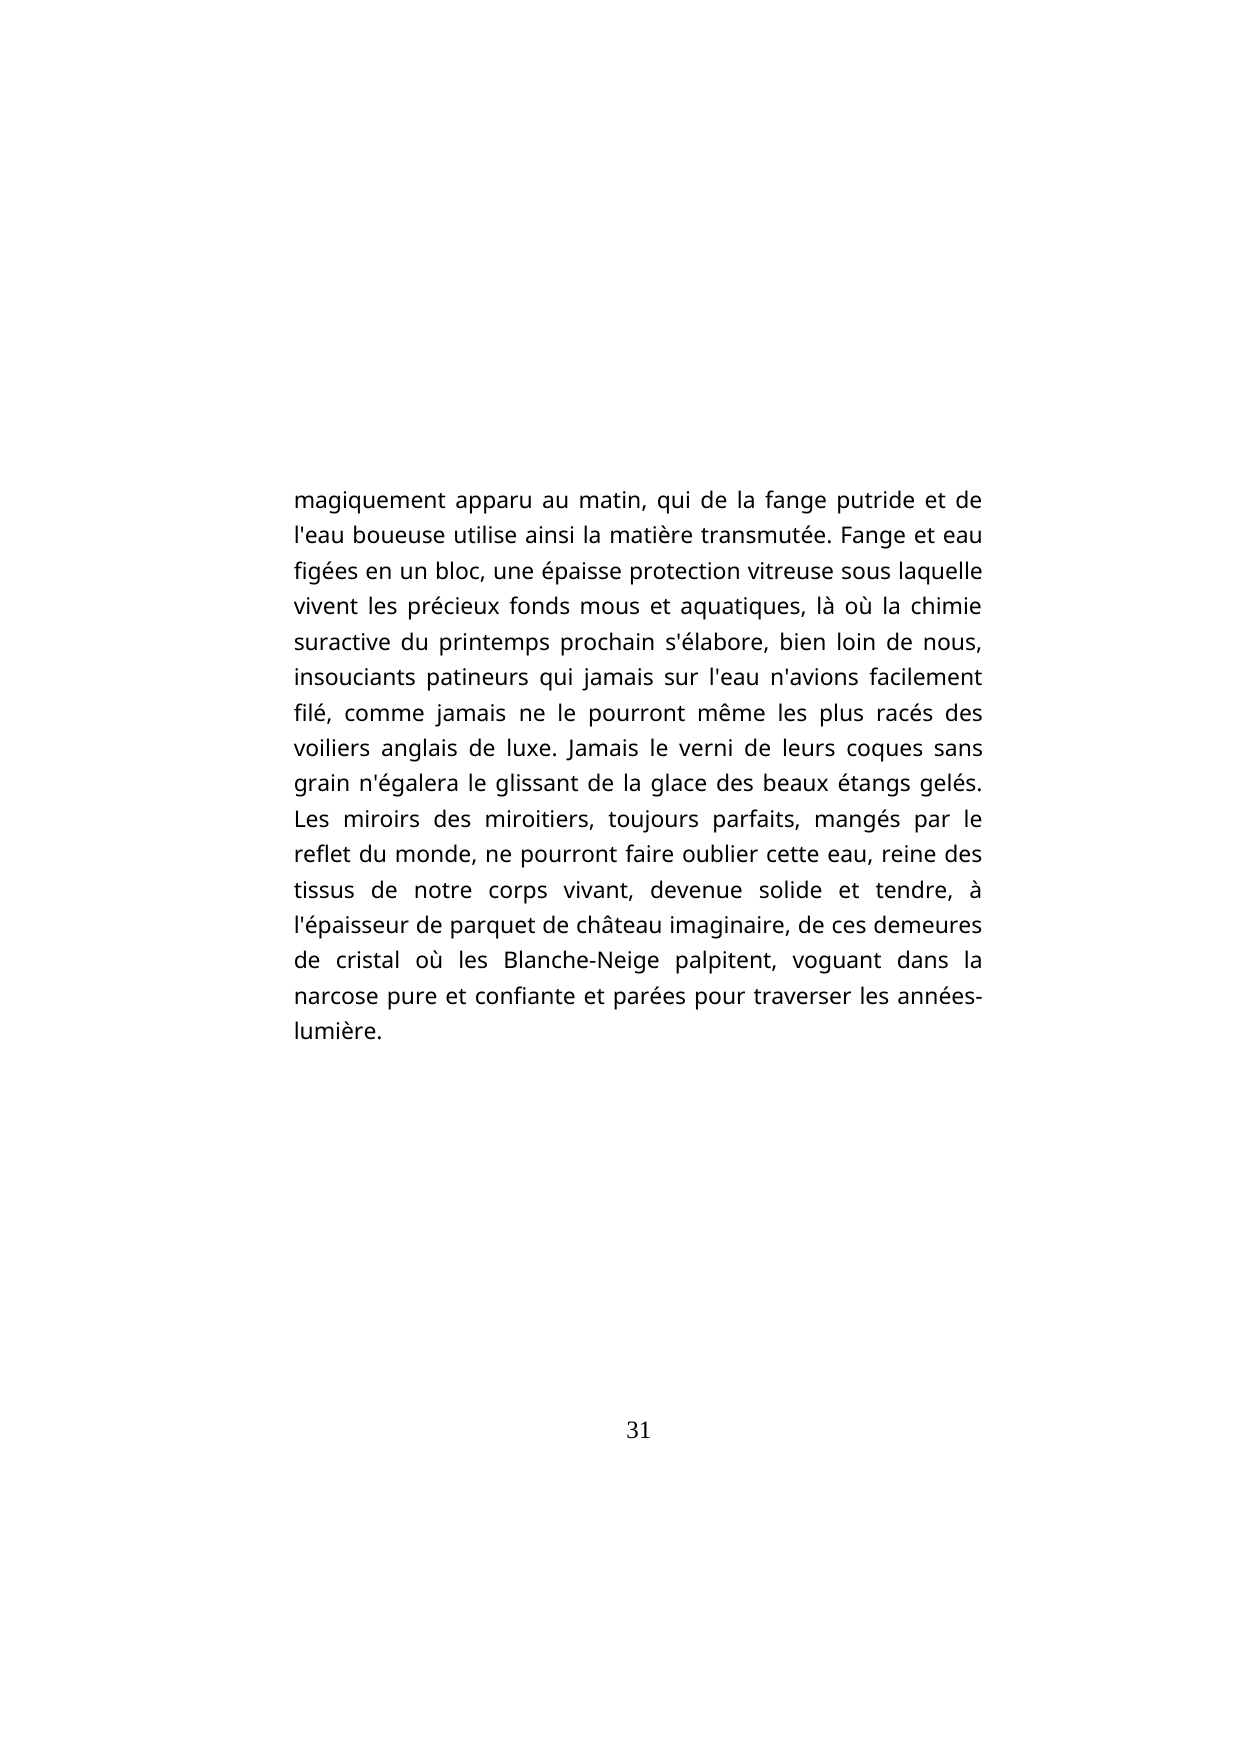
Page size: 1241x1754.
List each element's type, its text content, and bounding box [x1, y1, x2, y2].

text magiquement apparu au matin, qui de la fange putride et de l'eau boueuse utilise ainsi la matière transmutée. Fange et eau figées en un bloc, une épaisse protection vitreuse sous laquelle vivent les précieux fonds mous et aquatiques, là où la chimie suractive du printemps prochain s'élabore, bien loin de nous, insouciants patineurs qui jamais sur l'eau n'avions facilement filé, comme jamais ne le pourront même les plus racés des voiliers anglais de luxe. Jamais le verni de leurs coques sans grain n'égalera le glissant de la glace des beaux étangs gelés. Les miroirs des miroitiers, toujours parfaits, mangés par le reflet du monde, ne pourront faire oublier cette eau, reine des tissus de notre corps vivant, devenue solide et tendre, à l'épaisseur de parquet de château imaginaire, de ces demeures de cristal où les Blanche-Neige palpitent, voguant dans la narcose pure et confiante et parées pour traverser les années-lumière. [293, 480, 983, 1047]
